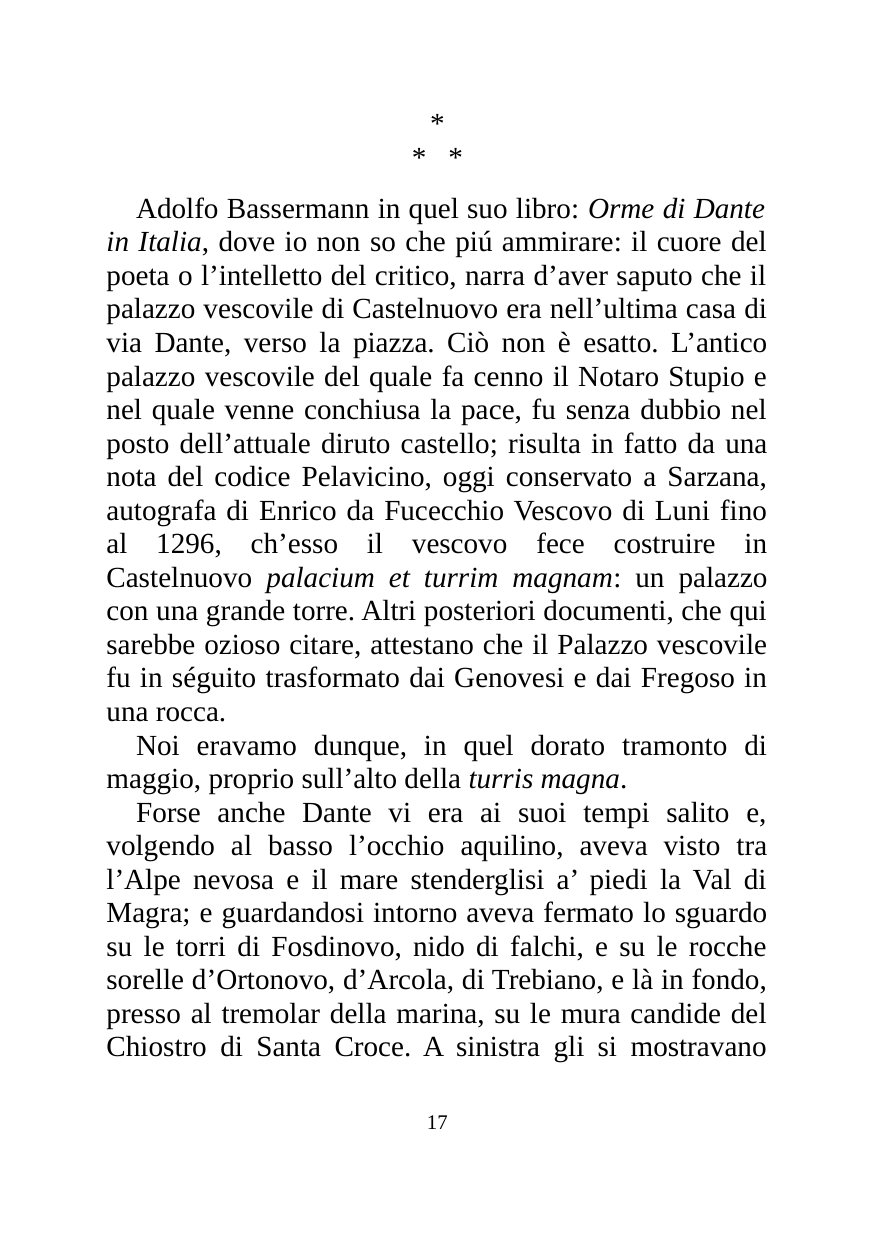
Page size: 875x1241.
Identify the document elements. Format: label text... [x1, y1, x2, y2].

text Forse anche Dante vi era ai suoi tempi salito e, volgendo al basso l’occhio aquilino, aveva visto tra l’Alpe nevosa e il mare stenderglisi a’ piedi la Val di Magra; e guardandosi intorno aveva fermato lo sguardo su le torri di Fosdinovo, nido di falchi, e su le rocche sorelle d’Ortonovo, d’Arcola, di Trebiano, e là in fondo, presso al tremolar della marina, su le mura candide del Chiostro di Santa Croce. A sinistra gli si mostravano [106, 795, 768, 1063]
text * * * [106, 106, 768, 173]
text Noi eravamo dunque, in quel dorato tramonto di maggio, proprio sull’alto della turris magna. [106, 728, 768, 795]
text Adolfo Bassermann in quel suo libro: Orme di Dante in Italia, dove io non so che piú ammirare: il cuore del poeta o l’intelletto del critico, narra d’aver saputo che il palazzo vescovile di Castelnuovo era nell’ultima casa di via Dante, verso la piazza. Ciò non è esatto. L’antico palazzo vescovile del quale fa cenno il Notaro Stupio e nel quale venne conchiusa la pace, fu senza dubbio nel posto dell’attuale diruto castello; risulta in fatto da una nota del codice Pelavicino, oggi conservato a Sarzana, autografa di Enrico da Fucecchio Vescovo di Luni fino al 1296, ch’esso il vescovo fece costruire in Castelnuovo palacium et turrim magnam: un palazzo con una grande torre. Altri posteriori documenti, che qui sarebbe ozioso citare, attestano che il Palazzo vescovile fu in séguito trasformato dai Genovesi e dai Fregoso in una rocca. [106, 191, 768, 728]
